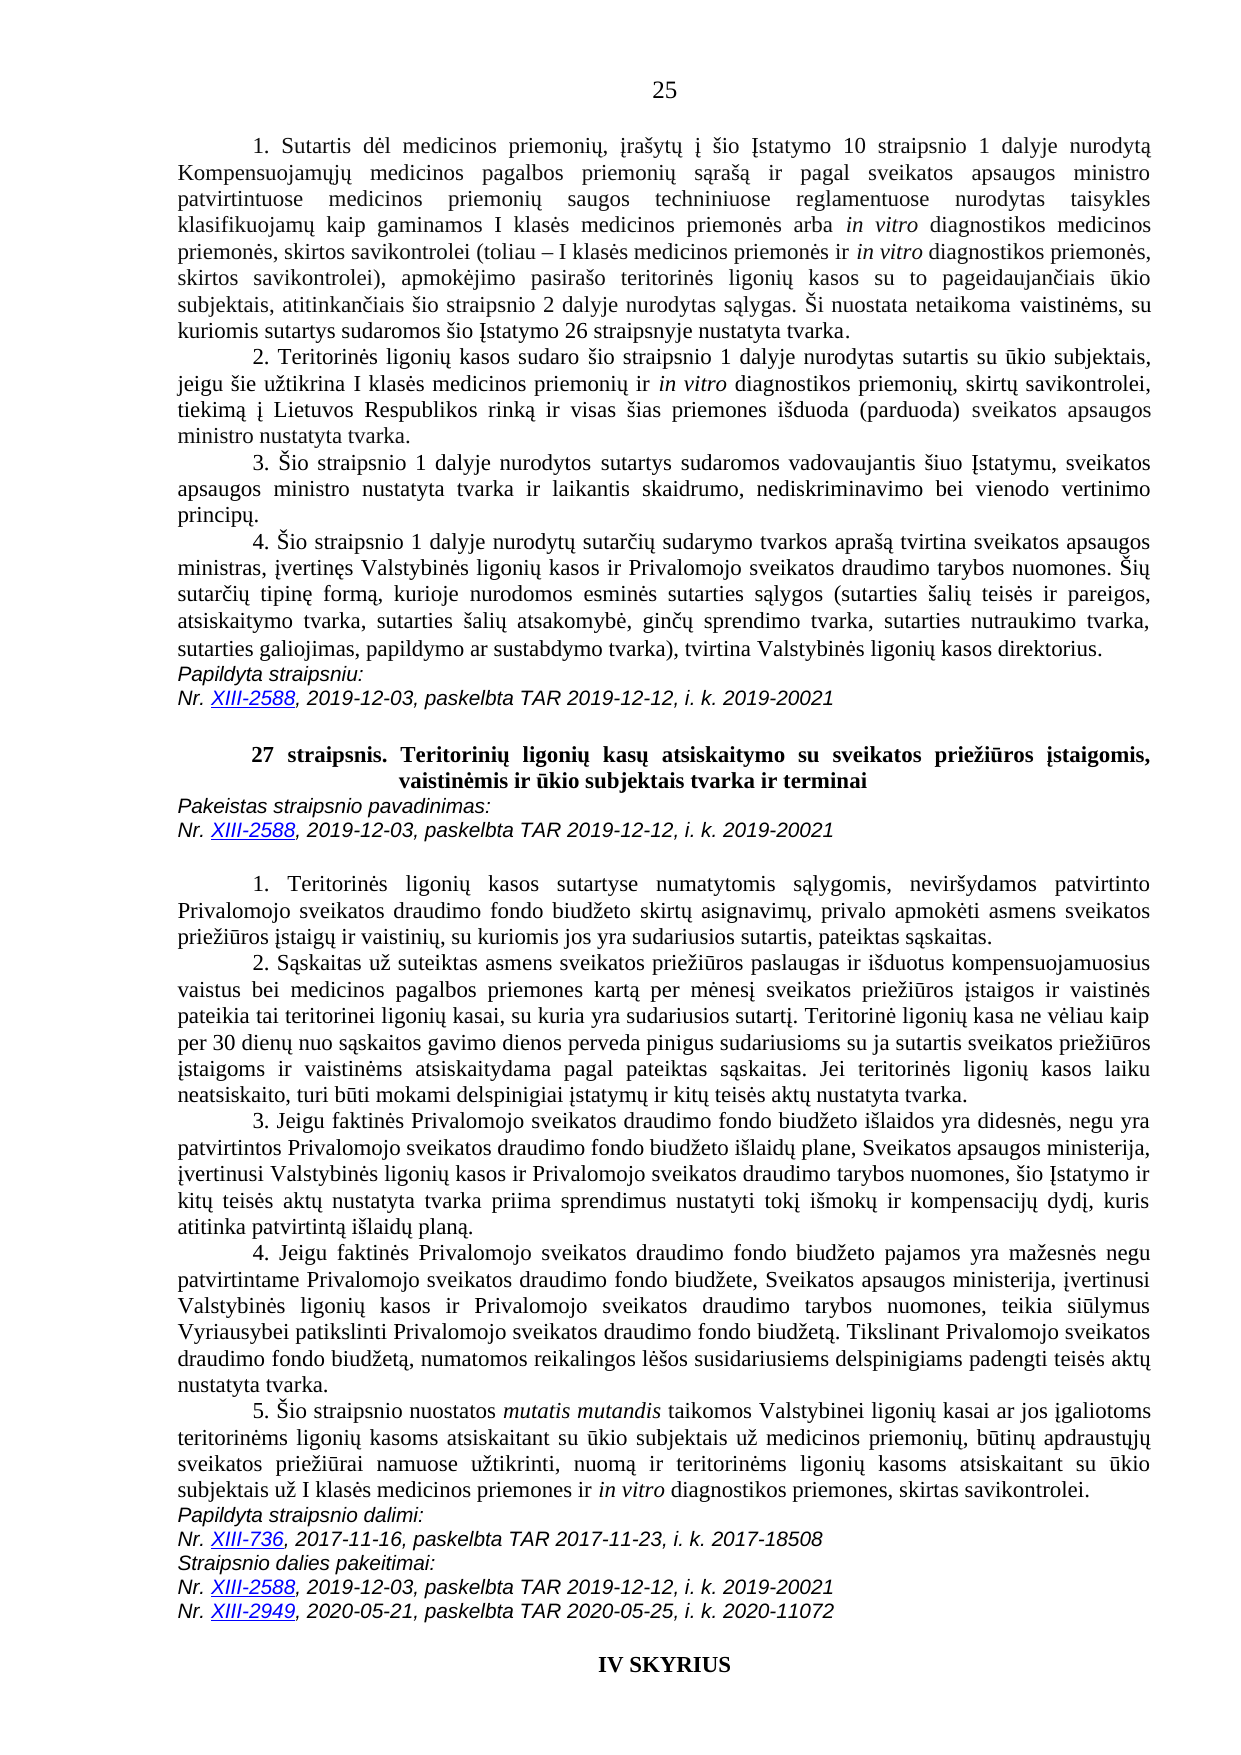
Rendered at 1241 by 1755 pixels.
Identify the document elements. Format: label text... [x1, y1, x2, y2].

text 1. Sutartis dėl medicinos priemonių, įrašytų į šio Įstatymo 10 straipsnio 1 dalyje nurodytą Kompensuojamųjų medicinos pagalbos priemonių sąrašą ir pagal sveikatos apsaugos ministro patvirtintuose medicinos priemonių saugos techniniuose reglamentuose nurodytas taisykles klasifikuojamų kaip gaminamos I klasės medicinos priemonės arba in vitro diagnostikos medicinos priemonės, skirtos savikontrolei (toliau – I klasės medicinos priemonės ir in vitro diagnostikos priemonės, skirtos savikontrolei), apmokėjimo pasirašo teritorinės ligonių kasos su to pageidaujančiais ūkio subjektais, atitinkančiais šio straipsnio 2 dalyje nurodytas sąlygas. Ši nuostata netaikoma vaistinėms, su kuriomis sutartys sudaromos šio Įstatymo 26 straipsnyje nustatyta tvarka. [177, 132, 1152, 343]
text 2. Sąskaitas už suteiktas asmens sveikatos priežiūros paslaugas ir išduotus kompensuojamuosius vaistus bei medicinos pagalbos priemones kartą per mėnesį sveikatos priežiūros įstaigos ir vaistinės pateikia tai teritorinei ligonių kasai, su kuria yra sudariusios sutartį. Teritorinė ligonių kasa ne vėliau kaip per 30 dienų nuo sąskaitos gavimo dienos perveda pinigus sudariusioms su ja sutartis sveikatos priežiūros įstaigoms ir vaistinėms atsiskaitydama pagal pateiktas sąskaitas. Jei teritorinės ligonių kasos laiku neatsiskaito, turi būti mokami delspinigiai įstatymų ir kitų teisės aktų nustatyta tvarka. [177, 949, 1152, 1108]
text Nr. XIII-2949, 2020-05-21, paskelbta TAR 2020-05-25, i. k. 2020-11072 [177, 1599, 1152, 1623]
text Pakeistas straipsnio pavadinimas: [177, 794, 1152, 818]
text Nr. XIII-736, 2017-11-16, paskelbta TAR 2017-11-23, i. k. 2017-18508 [177, 1527, 1152, 1551]
text 3. Jeigu faktinės Privalomojo sveikatos draudimo fondo biudžeto išlaidos yra didesnės, negu yra patvirtintos Privalomojo sveikatos draudimo fondo biudžeto išlaidų plane, Sveikatos apsaugos ministerija, įvertinusi Valstybinės ligonių kasos ir Privalomojo sveikatos draudimo tarybos nuomones, šio Įstatymo ir kitų teisės aktų nustatyta tvarka priima sprendimus nustatyti tokį išmokų ir kompensacijų dydį, kuris atitinka patvirtintą išlaidų planą. [177, 1108, 1152, 1239]
text Nr. XIII-2588, 2019-12-03, paskelbta TAR 2019-12-12, i. k. 2019-20021 [177, 1575, 1152, 1599]
text 1. Teritorinės ligonių kasos sutartyse numatytomis sąlygomis, neviršydamos patvirtinto Privalomojo sveikatos draudimo fondo biudžeto skirtų asignavimų, privalo apmokėti asmens sveikatos priežiūros įstaigų ir vaistinių, su kuriomis jos yra sudariusios sutartis, pateiktas sąskaitas. [177, 870, 1152, 949]
text Straipsnio dalies pakeitimai: [177, 1551, 1152, 1575]
text 4. Šio straipsnio 1 dalyje nurodytų sutarčių sudarymo tvarkos aprašą tvirtina sveikatos apsaugos ministras, įvertinęs Valstybinės ligonių kasos ir Privalomojo sveikatos draudimo tarybos nuomones. Šių sutarčių tipinę formą, kurioje nurodomos esminės sutarties sąlygos (sutarties šalių teisės ir pareigos, atsiskaitymo tvarka, sutarties šalių atsakomybė, ginčų sprendimo tvarka, sutarties nutraukimo tvarka, sutarties galiojimas, papildymo ar sustabdymo tvarka), tvirtina Valstybinės ligonių kasos direktorius. [177, 528, 1152, 662]
text Papildyta straipsniu: [177, 662, 1152, 686]
text 27 straipsnis. Teritorinių ligonių kasų atsiskaitymo su sveikatos priežiūros įstaigomis, vaistinėmis ir ūkio subjektais tvarka ir terminai [251, 739, 1152, 794]
text 3. Šio straipsnio 1 dalyje nurodytos sutartys sudaromos vadovaujantis šiuo Įstatymu, sveikatos apsaugos ministro nustatyta tvarka ir laikantis skaidrumo, nediskriminavimo bei vienodo vertinimo principų. [177, 449, 1152, 528]
text Nr. XIII-2588, 2019-12-03, paskelbta TAR 2019-12-12, i. k. 2019-20021 [177, 686, 1152, 710]
text IV SKYRIUS [177, 1651, 1152, 1678]
text 5. Šio straipsnio nuostatos mutatis mutandis taikomos Valstybinei ligonių kasai ar jos įgaliotoms teritorinėms ligonių kasoms atsiskaitant su ūkio subjektais už medicinos priemonių, būtinų apdraustųjų sveikatos priežiūrai namuose užtikrinti, nuomą ir teritorinėms ligonių kasoms atsiskaitant su ūkio subjektais už I klasės medicinos priemones ir in vitro diagnostikos priemones, skirtas savikontrolei. [177, 1397, 1152, 1503]
text Papildyta straipsnio dalimi: [177, 1503, 1152, 1527]
text 4. Jeigu faktinės Privalomojo sveikatos draudimo fondo biudžeto pajamos yra mažesnės negu patvirtintame Privalomojo sveikatos draudimo fondo biudžete, Sveikatos apsaugos ministerija, įvertinusi Valstybinės ligonių kasos ir Privalomojo sveikatos draudimo tarybos nuomones, teikia siūlymus Vyriausybei patikslinti Privalomojo sveikatos draudimo fondo biudžetą. Tikslinant Privalomojo sveikatos draudimo fondo biudžetą, numatomos reikalingos lėšos susidariusiems delspinigiams padengti teisės aktų nustatyta tvarka. [177, 1239, 1152, 1397]
text Nr. XIII-2588, 2019-12-03, paskelbta TAR 2019-12-12, i. k. 2019-20021 [177, 818, 1152, 842]
text 2. Teritorinės ligonių kasos sudaro šio straipsnio 1 dalyje nurodytas sutartis su ūkio subjektais, jeigu šie užtikrina I klasės medicinos priemonių ir in vitro diagnostikos priemonių, skirtų savikontrolei, tiekimą į Lietuvos Respublikos rinką ir visas šias priemones išduoda (parduoda) sveikatos apsaugos ministro nustatyta tvarka. [177, 343, 1152, 449]
